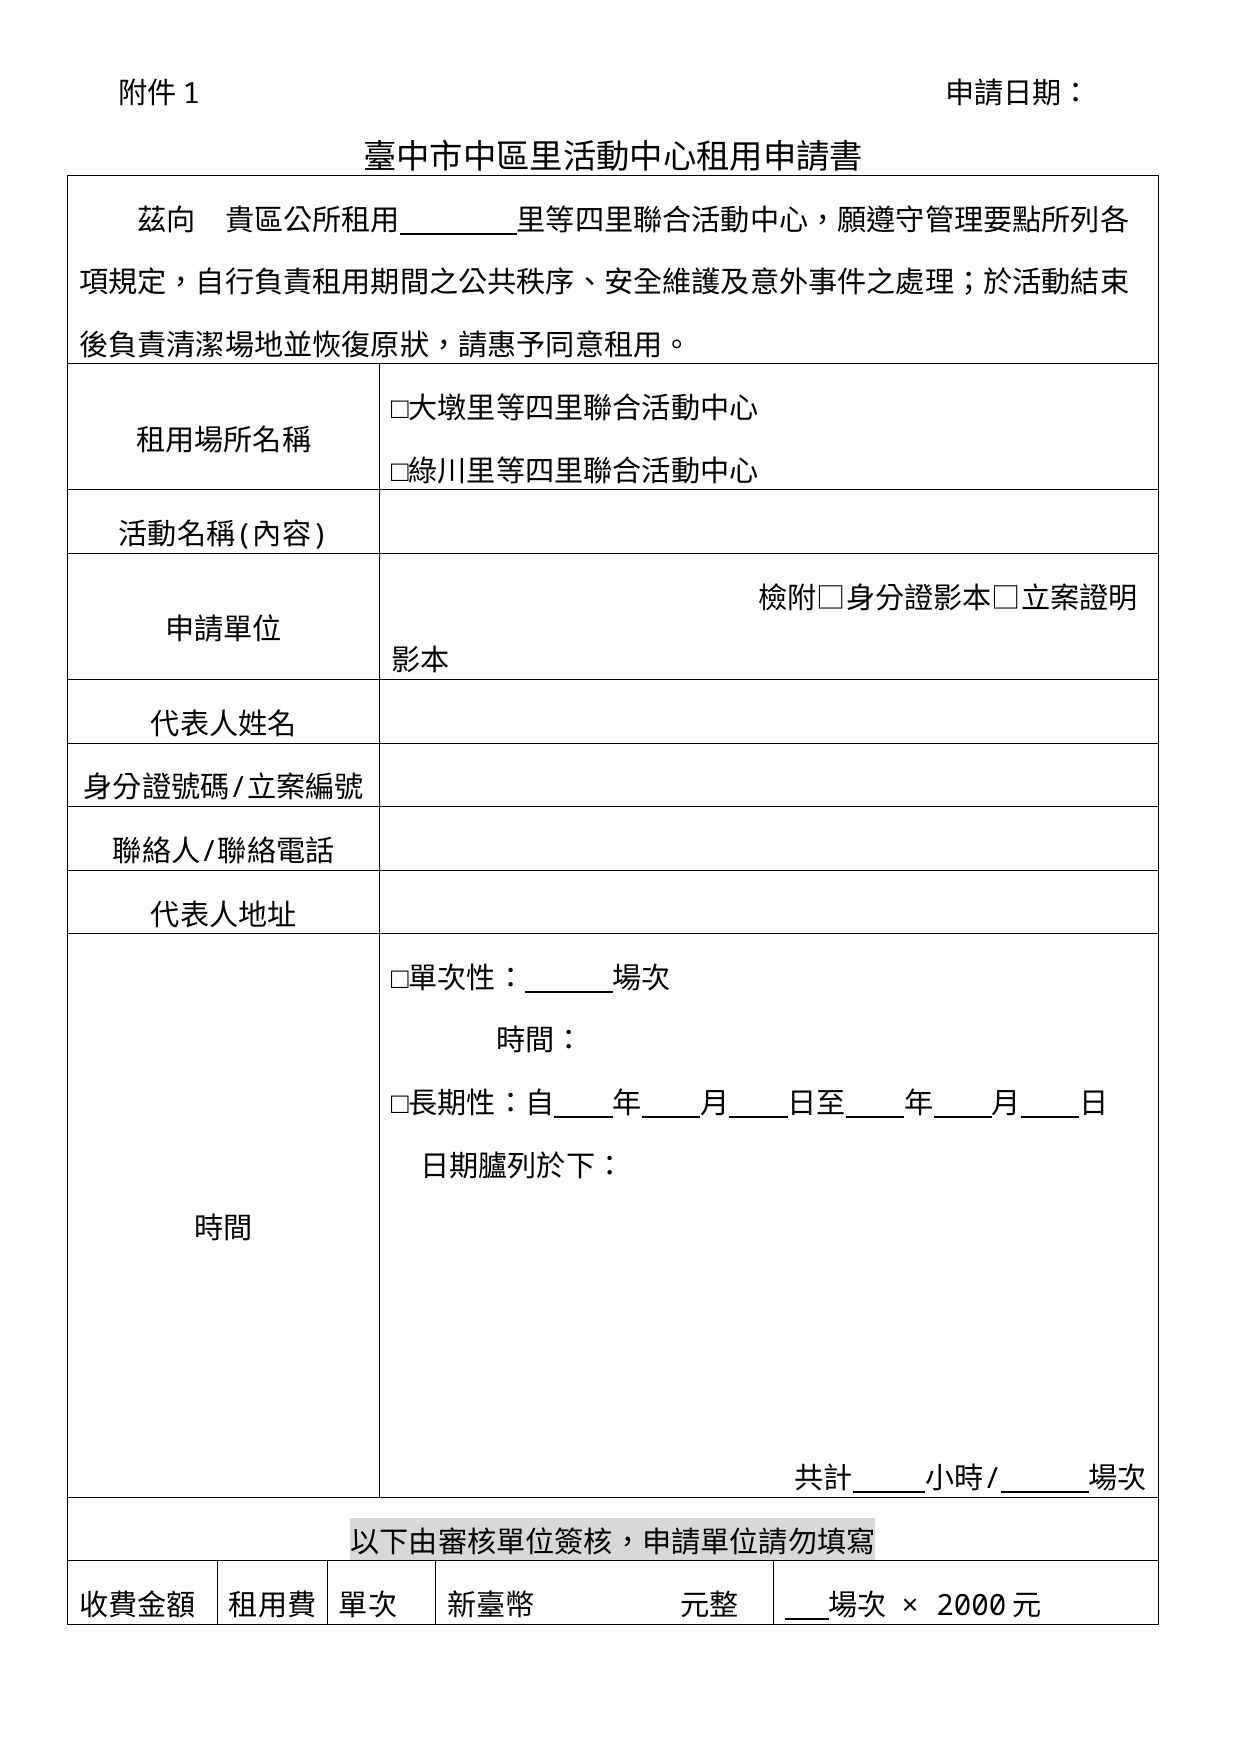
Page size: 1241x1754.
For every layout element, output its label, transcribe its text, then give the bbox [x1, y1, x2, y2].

table_cell 時間 [68, 934, 379, 1497]
table_cell □大墩里等四里聯合活動中心 □綠川里等四里聯合活動中心 [380, 364, 1158, 489]
table_cell 代表人地址 [68, 871, 379, 933]
table_cell 代表人姓名 [68, 680, 379, 742]
table_header 茲向 貴區公所租用 里等四里聯合活動中心，願遵守管理要點所列各項規定，自行負責租用期間之公共秩序、安全維護及意外事件之處理；於活動結束後負責清潔場地並恢復原狀，請惠予同意租用。 [68, 176, 1158, 363]
table_cell 場次 × 2000元 [774, 1561, 1158, 1624]
table_cell 單次 [328, 1561, 435, 1624]
table_cell 身分證號碼/立案編號 [68, 744, 379, 806]
table_cell 申請單位 [68, 554, 379, 679]
table_cell [380, 680, 1158, 742]
table_cell 活動名稱(內容) [68, 490, 379, 553]
table_cell 新臺幣 元整 [436, 1561, 773, 1624]
table_cell 聯絡人/聯絡電話 [68, 807, 379, 869]
table_cell [380, 871, 1158, 933]
table_cell 收費金額 [68, 1561, 217, 1624]
table_cell 檢附□身分證影本□立案證明影本 [380, 554, 1158, 679]
table_cell [380, 807, 1158, 869]
table_cell [380, 490, 1158, 553]
table_cell □單次性： 場次 時間： □長期性：自 年 月 日至 年 月 日 日期臚列於下： 共計 小時/ 場次 [380, 934, 1158, 1497]
table_cell 以下由審核單位簽核，申請單位請勿填寫 [68, 1498, 1158, 1560]
table_cell [380, 744, 1158, 806]
table_cell 租用費 [218, 1561, 327, 1624]
text 附件1 申請日期： [118, 50, 1107, 112]
table_cell 租用場所名稱 [68, 364, 379, 489]
text 臺中市中區里活動中心租用申請書 [118, 112, 1107, 175]
